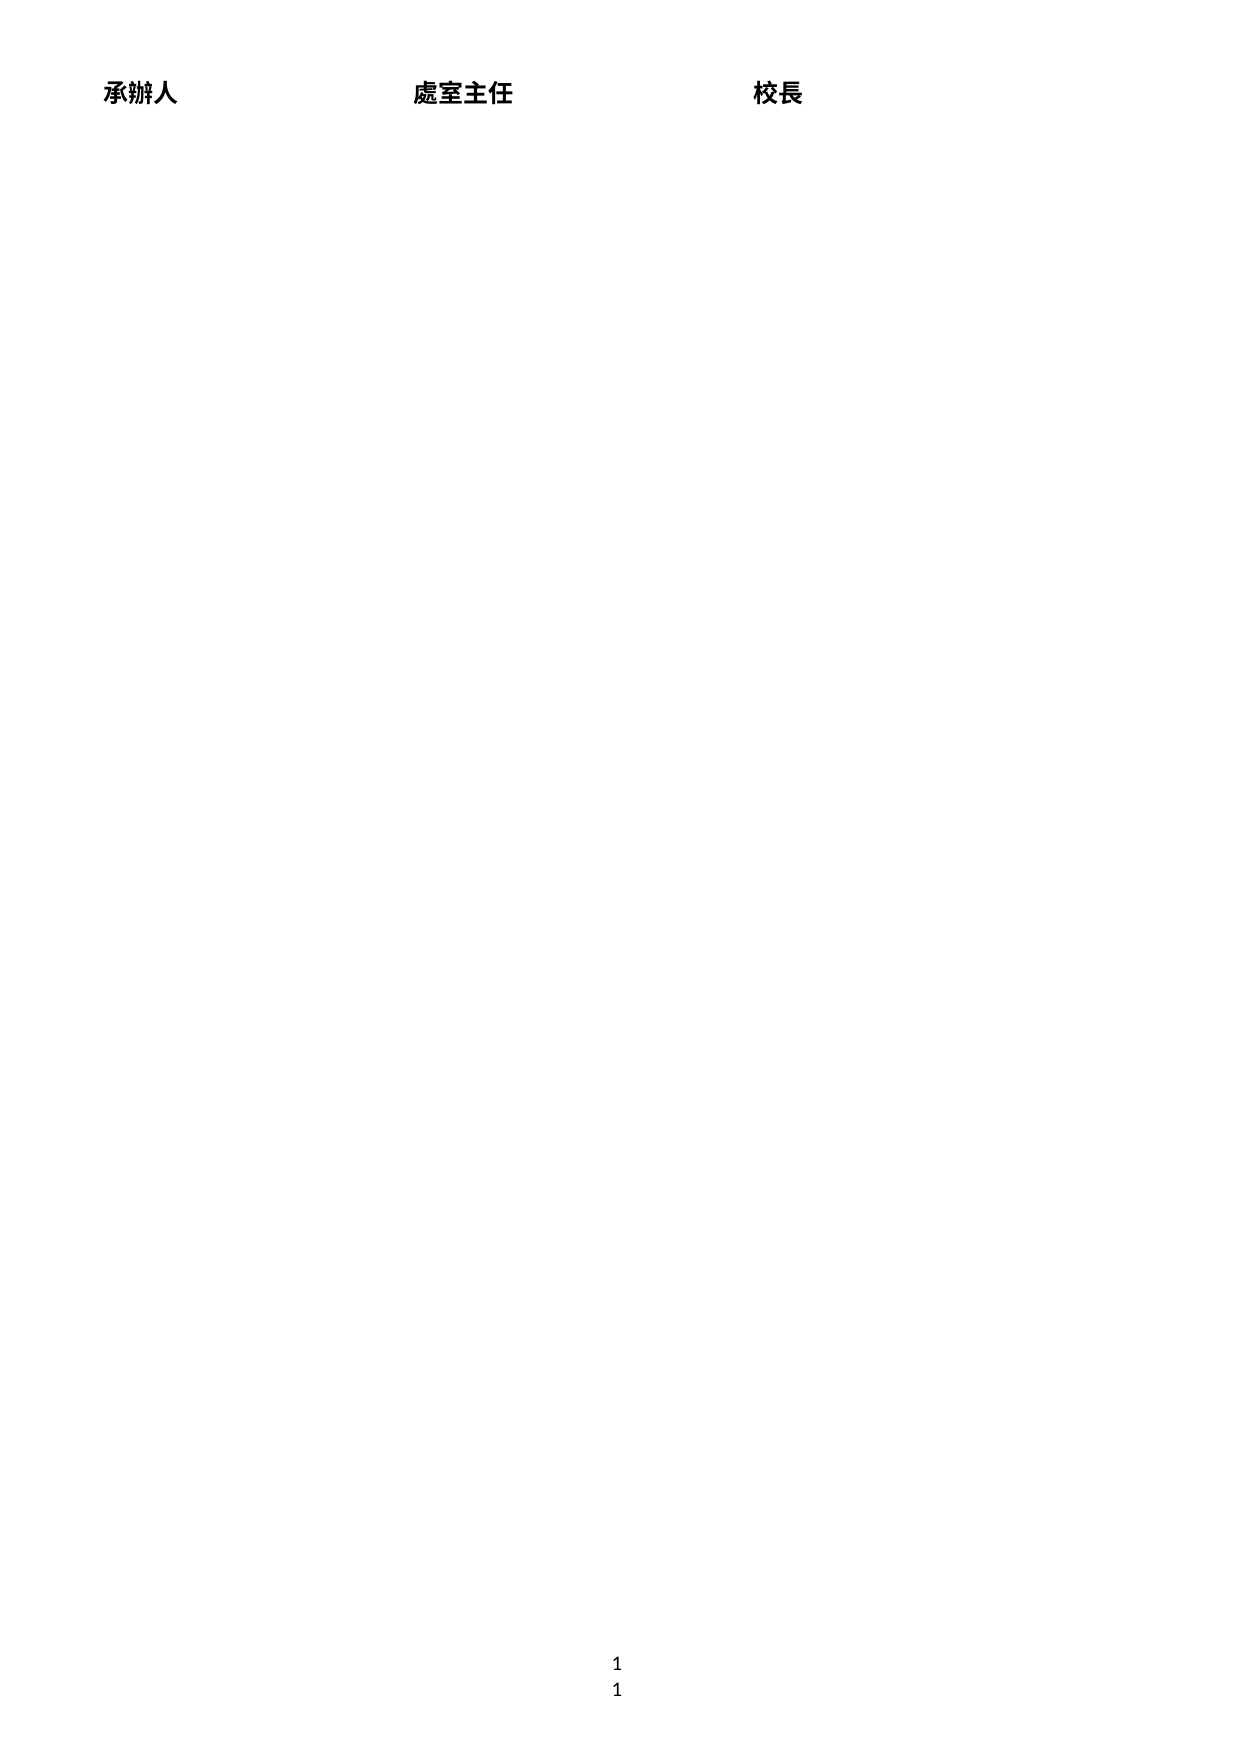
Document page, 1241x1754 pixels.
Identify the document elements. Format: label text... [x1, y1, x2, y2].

text 承辦人 處室主任 校長 [103, 73, 1122, 110]
